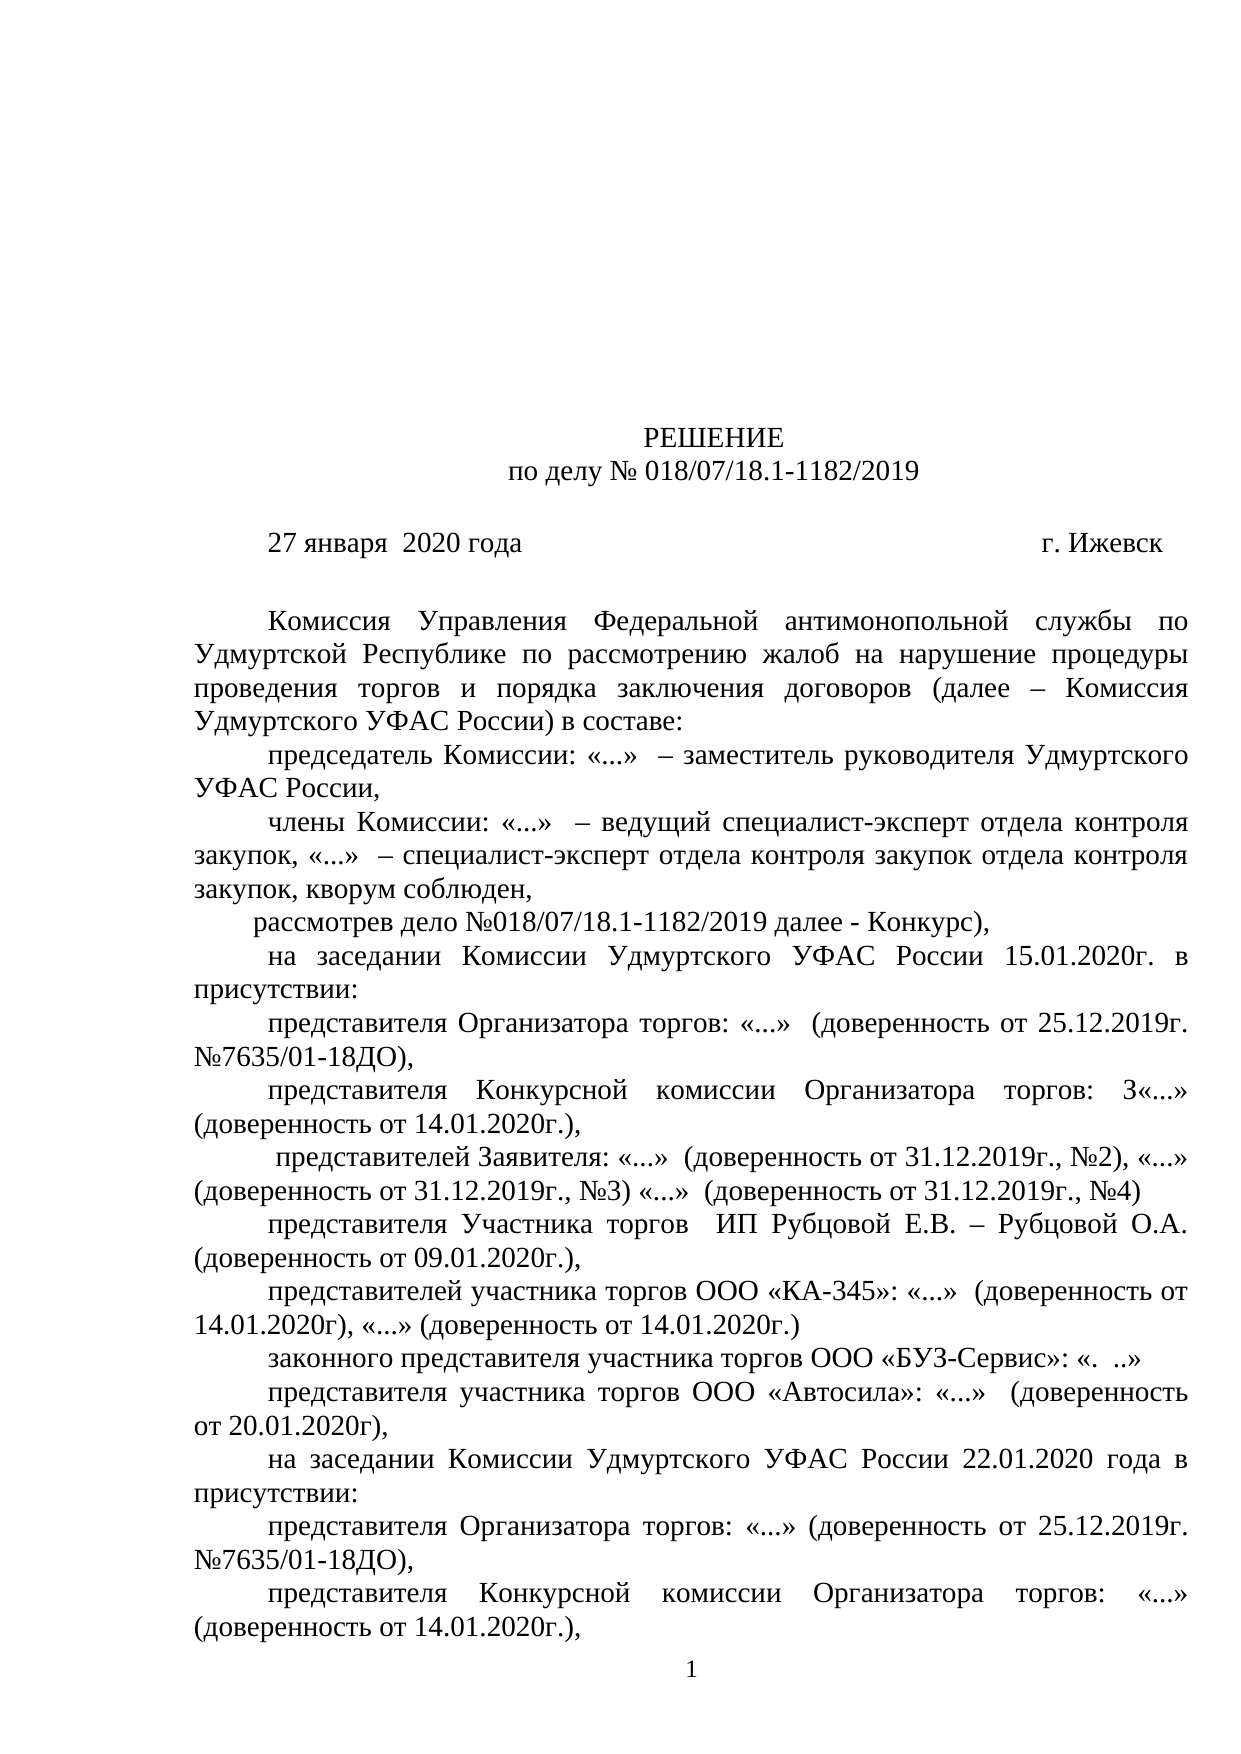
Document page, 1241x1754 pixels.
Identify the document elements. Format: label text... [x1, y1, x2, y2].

text законного представителя участника торгов ООО «БУЗ-Сервис»: «. ..» [194, 1341, 1189, 1374]
text представителя участника торгов ООО «Автосила»: «...» (доверенность от 20.01.2020г), [194, 1374, 1189, 1441]
text представителя Организатора торгов: «...» (доверенность от 25.12.2019г. №7635/01-18ДО), [194, 1508, 1189, 1575]
text по делу № 018/07/18.1-1182/2019 [238, 453, 1189, 487]
text РЕШЕНИЕ [238, 420, 1189, 453]
text представителя Конкурсной комиссии Организатора торгов: «...» (доверенность от 14.01.2020г.), [194, 1575, 1189, 1642]
text рассмотрев дело №018/07/18.1-1182/2019 далее - Конкурс), [194, 904, 1189, 938]
text Комиссия Управления Федеральной антимонопольной службы по Удмуртской Республике по рассмотрению жалоб на нарушение процедуры проведения торгов и порядка заключения договоров (далее – Комиссия Удмуртского УФАС России) в составе: [194, 603, 1189, 737]
text члены Комиссии: «...» – ведущий специалист-эксперт отдела контроля закупок, «...» – специалист-эксперт отдела контроля закупок отдела контроля закупок, кворум соблюден, [194, 804, 1189, 904]
text представителя Организатора торгов: «...» (доверенность от 25.12.2019г. №7635/01-18ДО), [194, 1005, 1189, 1072]
text представителей участника торгов ООО «КА-345»: «...» (доверенность от 14.01.2020г), «...» (доверенность от 14.01.2020г.) [194, 1273, 1189, 1341]
text представителя Участника торгов ИП Рубцовой Е.В. – Рубцовой О.А. (доверенность от 09.01.2020г.), [194, 1206, 1189, 1273]
text 27 января 2020 года г. Ижевск [194, 526, 1189, 559]
text председатель Комиссии: «...» – заместитель руководителя Удмуртского УФАС России, [194, 737, 1189, 804]
text представителя Конкурсной комиссии Организатора торгов: З«...» (доверенность от 14.01.2020г.), [194, 1072, 1189, 1139]
text на заседании Комиссии Удмуртского УФАС России 15.01.2020г. в присутствии: [194, 938, 1189, 1005]
text на заседании Комиссии Удмуртского УФАС России 22.01.2020 года в присутствии: [194, 1441, 1189, 1508]
text представителей Заявителя: «...» (доверенность от 31.12.2019г., №2), «...» (доверенность от 31.12.2019г., №3) «...» (доверенность от 31.12.2019г., №4) [194, 1139, 1189, 1206]
